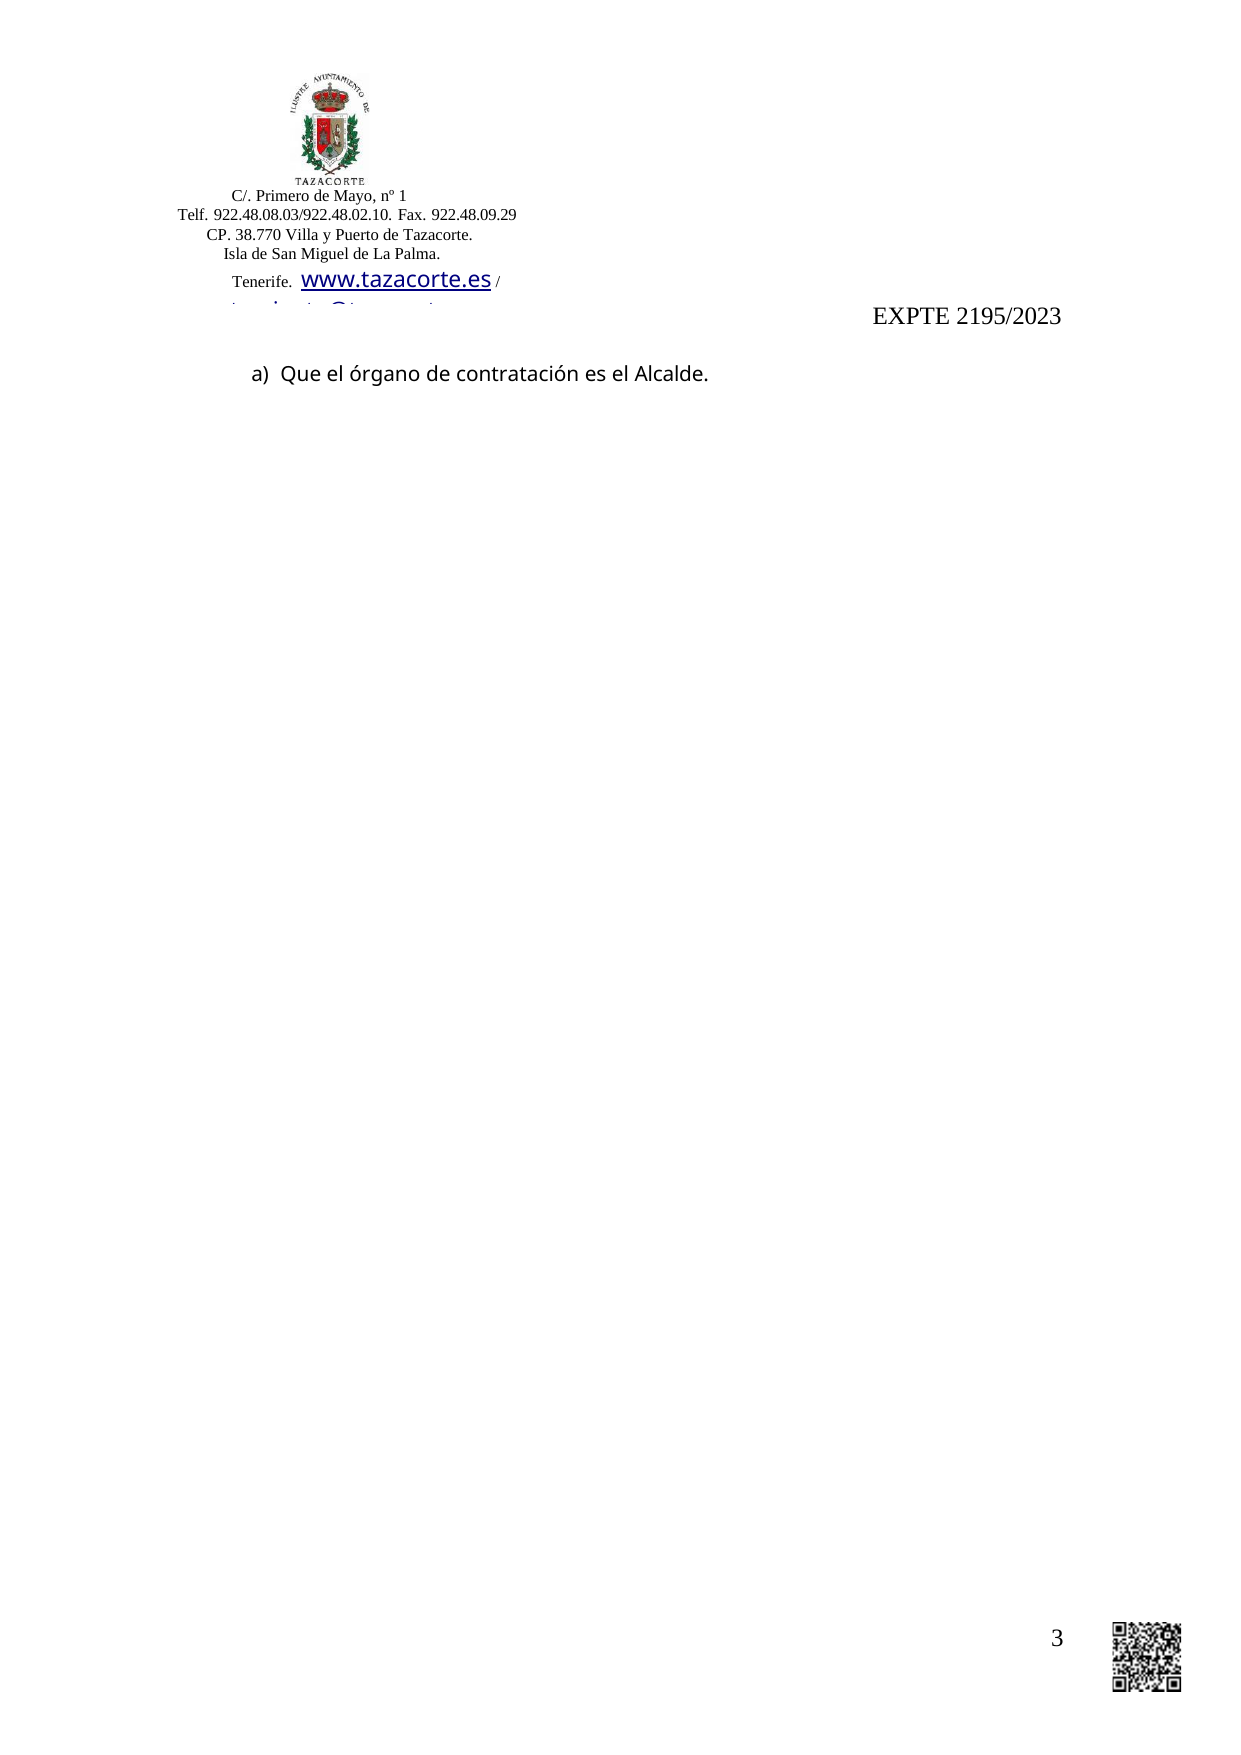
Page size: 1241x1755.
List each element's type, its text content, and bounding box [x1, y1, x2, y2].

list Que el órgano de contratación es el Alcalde. [251, 359, 1076, 387]
